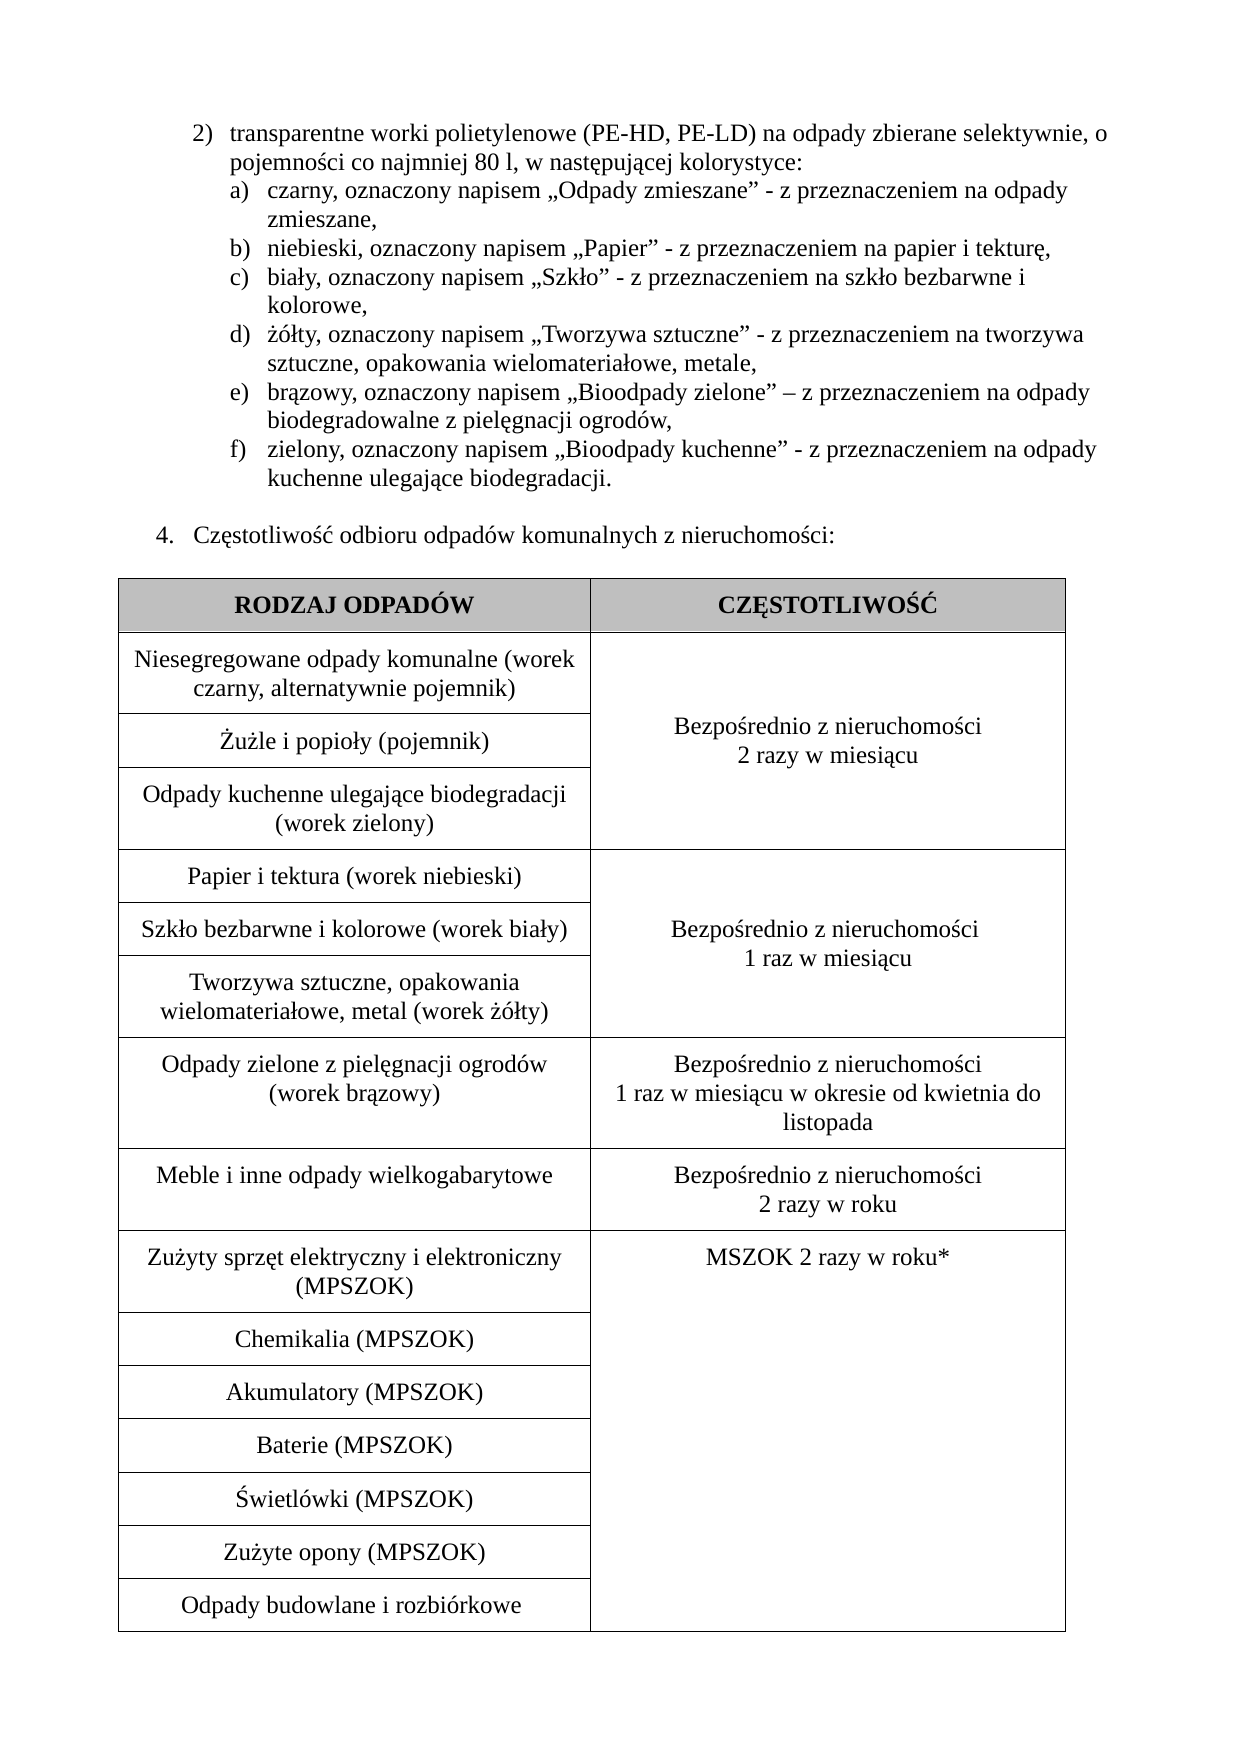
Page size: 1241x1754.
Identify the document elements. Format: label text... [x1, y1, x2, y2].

table_cell Chemikalia (MPSZOK) [119, 1313, 590, 1365]
table_cell Odpady zielone z pielęgnacji ogrodów (worek brązowy) [119, 1038, 590, 1148]
table_cell Żużle i popioły (pojemnik) [119, 714, 590, 767]
list biały, oznaczony napisem „Szkło” - z przeznaczeniem na szkło bezbarwne i kolorowe, [229, 262, 1122, 319]
table_cell Akumulatory (MPSZOK) [119, 1366, 590, 1418]
table_cell Meble i inne odpady wielkogabarytowe [119, 1149, 590, 1230]
table_cell Bezpośrednio z nieruchomości 1 raz w miesiącu w okresie od kwietnia do listopada [591, 1038, 1065, 1148]
table_cell Odpady kuchenne ulegające biodegradacji (worek zielony) [119, 768, 590, 848]
table_cell Świetlówki (MPSZOK) [119, 1473, 590, 1524]
table_cell Bezpośrednio z nieruchomości 2 razy w miesiącu [591, 633, 1065, 848]
table_cell Bezpośrednio z nieruchomości 2 razy w roku [591, 1149, 1065, 1230]
table_cell Papier i tektura (worek niebieski) [119, 850, 590, 902]
list Częstotliwość odbioru odpadów komunalnych z nieruchomości: [156, 521, 1122, 549]
list brązowy, oznaczony napisem „Bioodpady zielone” – z przeznaczeniem na odpady biodegradowalne z pielęgnacji ogrodów, [229, 377, 1122, 434]
table_cell MSZOK 2 razy w roku* [591, 1231, 1065, 1631]
list żółty, oznaczony napisem „Tworzywa sztuczne” - z przeznaczeniem na tworzywa sztuczne, opakowania wielomateriałowe, metale, [229, 319, 1122, 377]
list niebieski, oznaczony napisem „Papier” - z przeznaczeniem na papier i tekturę, [229, 233, 1122, 262]
table_cell Tworzywa sztuczne, opakowania wielomateriałowe, metal (worek żółty) [119, 956, 590, 1037]
table_cell Szkło bezbarwne i kolorowe (worek biały) [119, 903, 590, 955]
table_cell Zużyty sprzęt elektryczny i elektroniczny (MPSZOK) [119, 1231, 590, 1312]
table_cell Niesegregowane odpady komunalne (worek czarny, alternatywnie pojemnik) [119, 633, 590, 713]
table_header CZĘSTOTLIWOŚĆ [591, 579, 1065, 631]
list zielony, oznaczony napisem „Bioodpady kuchenne” - z przeznaczeniem na odpady kuchenne ulegające biodegradacji. [229, 434, 1122, 492]
table_cell Bezpośrednio z nieruchomości 1 raz w miesiącu [591, 850, 1065, 1037]
list transparentne worki polietylenowe (PE-HD, PE-LD) na odpady zbierane selektywnie, o pojemności co najmniej 80 l, w następującej kolorystyce: [192, 118, 1122, 176]
table_cell Odpady budowlane i rozbiórkowe [119, 1579, 590, 1631]
list czarny, oznaczony napisem „Odpady zmieszane” - z przeznaczeniem na odpady zmieszane, [229, 176, 1122, 233]
table_cell Baterie (MPSZOK) [119, 1419, 590, 1471]
table_cell Zużyte opony (MPSZOK) [119, 1526, 590, 1578]
table_header RODZAJ ODPADÓW [119, 579, 590, 631]
